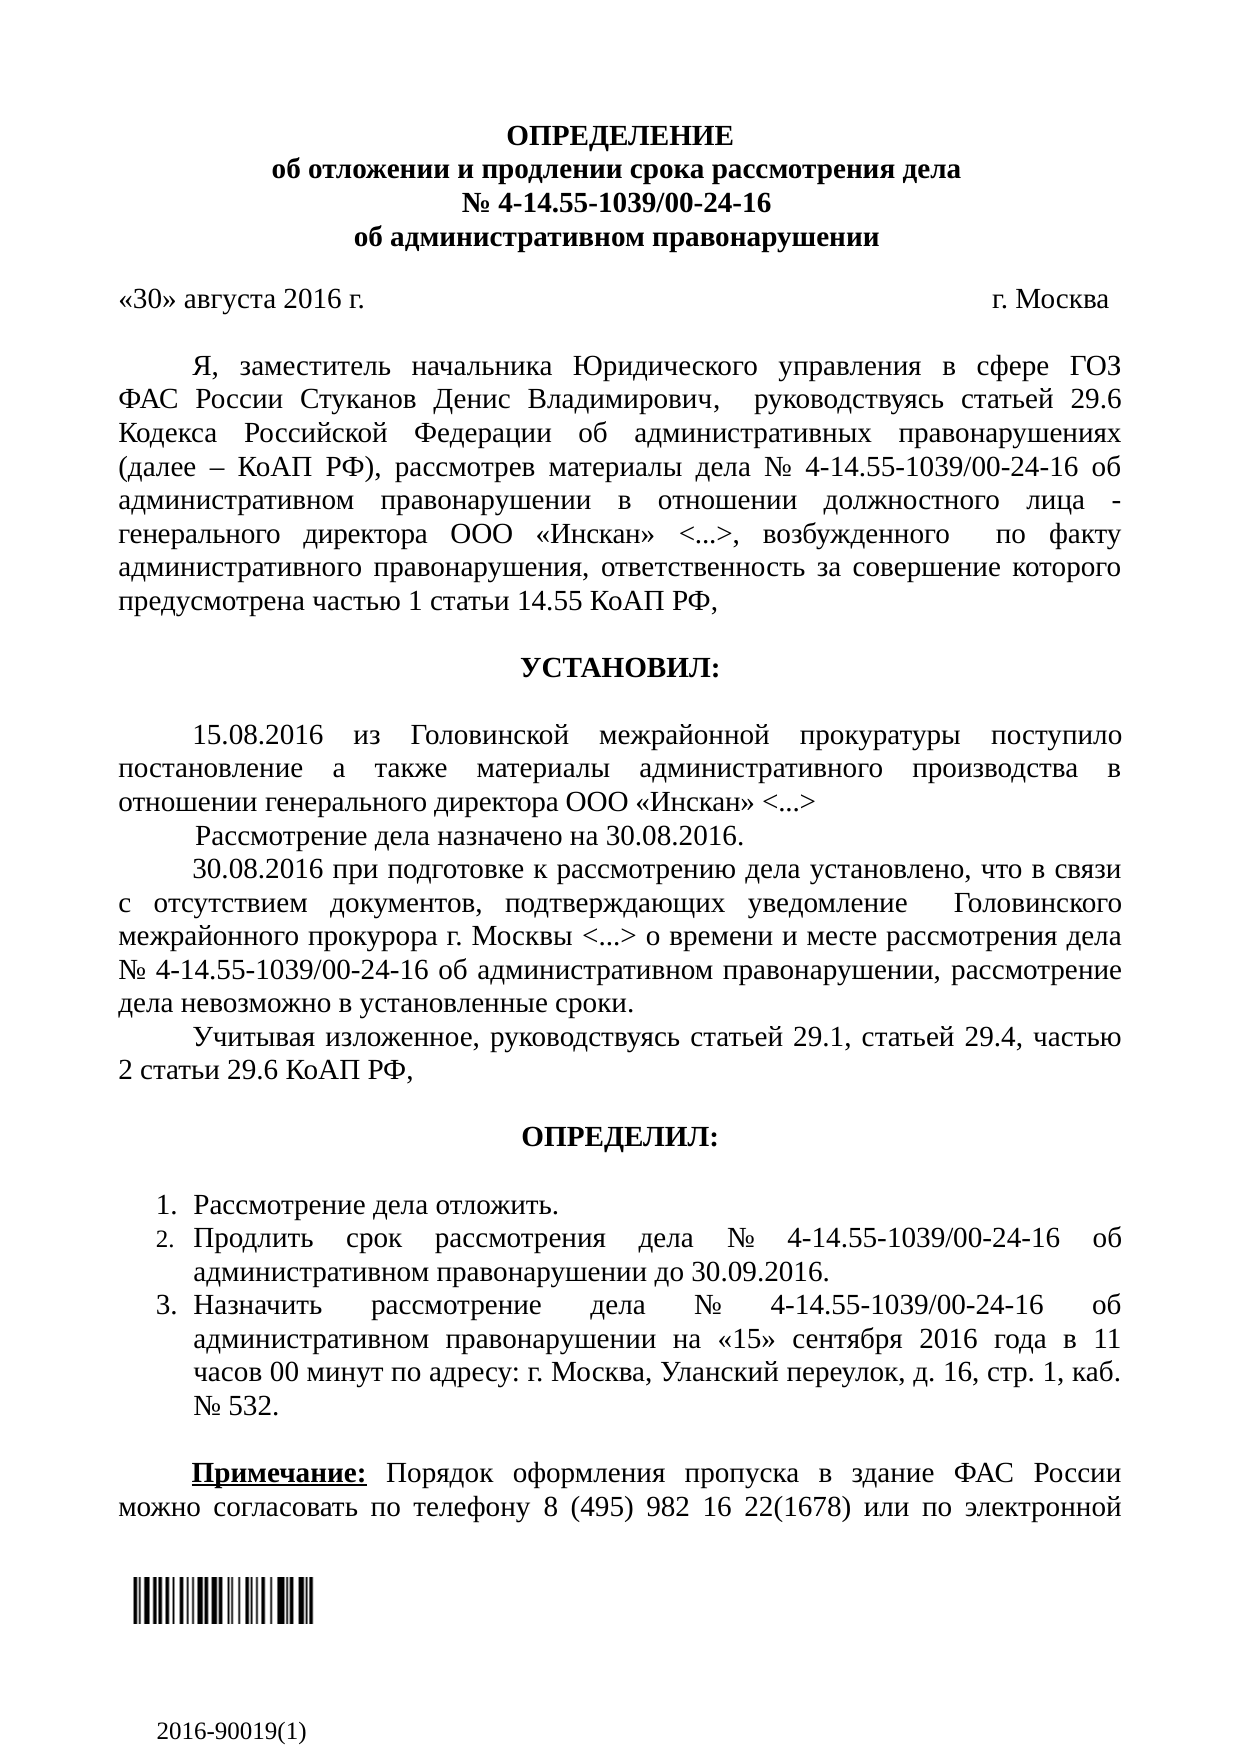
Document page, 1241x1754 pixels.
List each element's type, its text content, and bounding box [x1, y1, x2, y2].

text ОПРЕДЕЛЕНИЕ [118, 118, 1122, 152]
text Я, заместитель начальника Юридического управления в сфере ГОЗ ФАС России Стуканов Денис Владимирович, руководствуясь статьей 29.6 Кодекса Российской Федерации об административных правонарушениях (далее – КоАП РФ), рассмотрев материалы дела № 4-14.55-1039/00-24-16 об административном правонарушении в отношении должностного лица - генерального директора ООО «Инскан» <...>, возбужденного по факту административного правонарушения, ответственность за совершение которого предусмотрена частью 1 статьи 14.55 КоАП РФ, [118, 348, 1122, 616]
text Примечание: Порядок оформления пропуска в здание ФАС России можно согласовать по телефону 8 (495) 982 16 22(1678) или по электронной [118, 1455, 1122, 1522]
picture [118, 1577, 331, 1624]
text об отложении и продлении срока рассмотрения дела [118, 152, 1122, 185]
list Рассмотрение дела отложить. [156, 1182, 1122, 1220]
list Назначить рассмотрение дела № 4-14.55-1039/00-24-16 об административном правонарушении на «15» сентября 2016 года в 11 часов 00 минут по адресу: г. Москва, Уланский переулок, д. 16, стр. 1, каб. № 532. [156, 1287, 1122, 1422]
text 15.08.2016 из Головинской межрайонной прокуратуры поступило постановление а также материалы административного производства в отношении генерального директора ООО «Инскан» <...> [118, 717, 1122, 818]
text УСТАНОВИЛ: [118, 650, 1122, 683]
text «30» августа 2016 г. г. Москва [118, 281, 1122, 314]
text Рассмотрение дела назначено на 30.08.2016. [118, 818, 1122, 851]
text № 4-14.55-1039/00-24-16 об административном правонарушении [118, 185, 1122, 252]
text ОПРЕДЕЛИЛ: [118, 1119, 1122, 1153]
text Учитывая изложенное, руководствуясь статьей 29.1, статьей 29.4, частью 2 статьи 29.6 КоАП РФ, [118, 1019, 1122, 1086]
text 30.08.2016 при подготовке к рассмотрению дела установлено, что в связи с отсутствием документов, подтверждающих уведомление Головинского межрайонного прокурора г. Москвы <...> о времени и месте рассмотрения дела № 4-14.55-1039/00-24-16 об административном правонарушении, рассмотрение дела невозможно в установленные сроки. [118, 851, 1122, 1019]
list Продлить срок рассмотрения дела № 4-14.55-1039/00-24-16 об административном правонарушении до 30.09.2016. [156, 1220, 1122, 1287]
